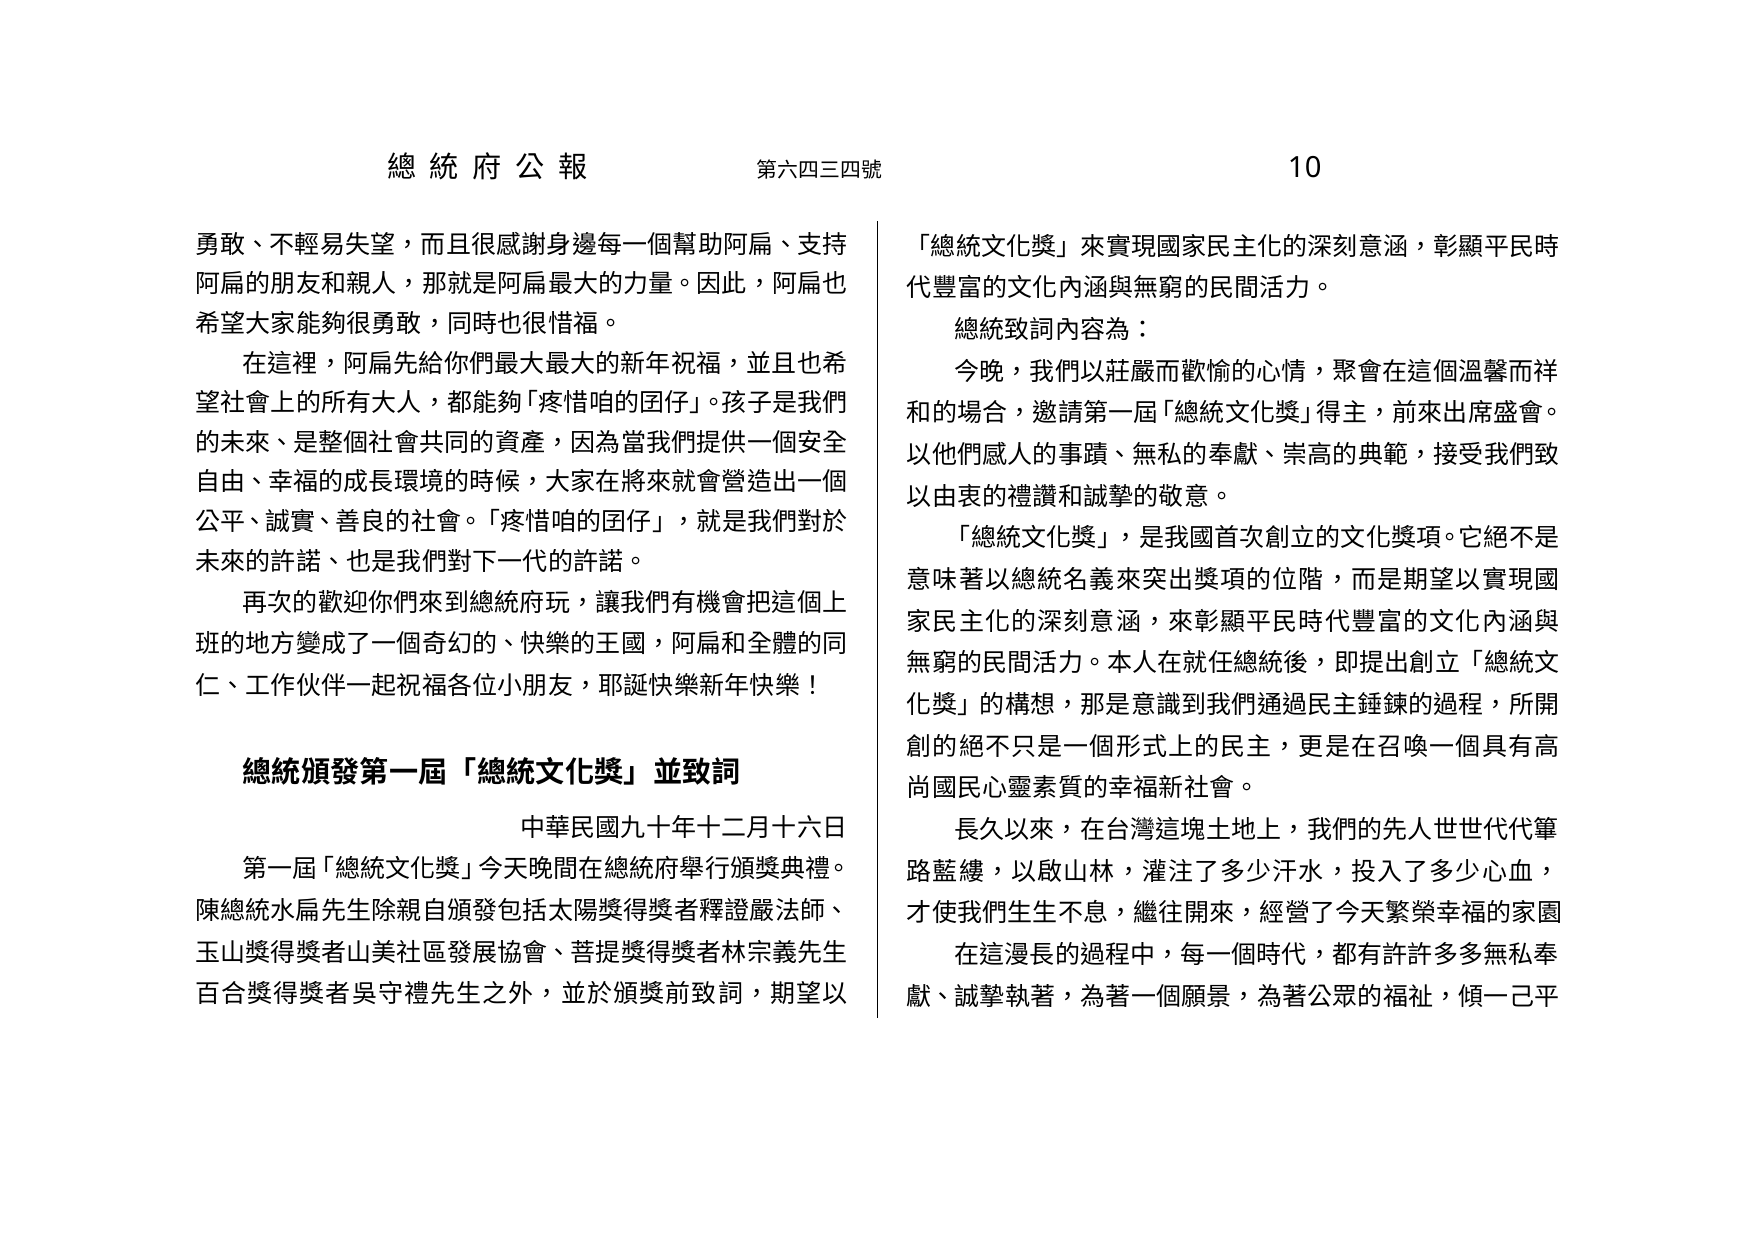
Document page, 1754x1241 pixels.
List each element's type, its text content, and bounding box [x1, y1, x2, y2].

text 長久以來，在台灣這塊土地上，我們的先人世世代代篳路藍縷，以啟山林，灌注了多少汗水，投入了多少心血，才使我們生生不息，繼往開來，經營了今天繁榮幸福的家園。 [907, 805, 1559, 930]
text 再次的歡迎你們來到總統府玩，讓我們有機會把這個上班的地方變成了一個奇幻的、快樂的王國，阿扁和全體的同仁、工作伙伴一起祝福各位小朋友，耶誕快樂新年快樂！ [195, 578, 847, 703]
text 在這裡，阿扁先給你們最大最大的新年祝福，並且也希望社會上的所有大人，都能夠「疼惜咱的囝仔」。孩子是我們的未來、是整個社會共同的資產，因為當我們提供一個安全、自由、幸福的成長環境的時候，大家在將來就會營造出一個公平、誠實、善良的社會。「疼惜咱的囝仔」，就是我們對於未來的許諾、也是我們對下一代的許諾。 [195, 340, 847, 578]
text 總統頒發第一屆「總統文化獎」並致詞 [242, 753, 847, 790]
text 第一屆「總統文化獎」今天晚間在總統府舉行頒獎典禮。陳總統水扁先生除親自頒發包括太陽獎得獎者釋證嚴法師、玉山獎得獎者山美社區發展協會、菩提獎得獎者林宗義先生、百合獎得獎者吳守禮先生之外，並於頒獎前致詞，期望以「總統文化獎」來實現國家民主化的深刻意涵，彰顯平民時代豐富的文化內涵與無窮的民間活力。 [195, 844, 847, 1011]
text 第一屆「總統文化獎」今天晚間在總統府舉行頒獎典禮。陳總統水扁先生除親自頒發包括太陽獎得獎者釋證嚴法師、玉山獎得獎者山美社區發展協會、菩提獎得獎者林宗義先生、百合獎得獎者吳守禮先生之外，並於頒獎前致詞，期望以「總統文化獎」來實現國家民主化的深刻意涵，彰顯平民時代豐富的文化內涵與無窮的民間活力。 [907, 222, 1559, 305]
text 「總統文化獎」，是我國首次創立的文化獎項。它絕不是意味著以總統名義來突出獎項的位階，而是期望以實現國家民主化的深刻意涵，來彰顯平民時代豐富的文化內涵與無窮的民間活力。本人在就任總統後，即提出創立「總統文化獎」的構想，那是意識到我們通過民主錘鍊的過程，所開創的絕不只是一個形式上的民主，更是在召喚一個具有高尚國民心靈素質的幸福新社會。 [907, 513, 1559, 805]
text 今晚，我們以莊嚴而歡愉的心情，聚會在這個溫馨而祥和的場合，邀請第一屆「總統文化獎」得主，前來出席盛會。以他們感人的事蹟、無私的奉獻、崇高的典範，接受我們致以由衷的禮讚和誠摯的敬意。 [907, 347, 1559, 513]
text 阿扁小時候每天忙著跟爸爸媽媽種田，又嚮往唸書，過眼前的日子都來不及了，當然連作夢也不會夢到有一天來總統府上班。但是阿扁唸書唸得很有興趣，過了一關又一關，於是作了律師，作了市議員，作了立法委員、市長，遇到挫折失敗，還是振奮地努力起來，現在當選為總統。阿扁跟每一個人一樣，人生不會都一帆風順，但是我要阿扁自己很勇敢、不輕易失望，而且很感謝身邊每一個幫助阿扁、支持阿扁的朋友和親人，那就是阿扁最大的力量。因此，阿扁也希望大家能夠很勇敢，同時也很惜福。 [195, 222, 847, 340]
text 中華民國九十年十二月十六日 [195, 803, 847, 844]
text 在這漫長的過程中，每一個時代，都有許許多多無私奉獻、誠摯執著，為著一個願景，為著公眾的福祉，傾一己平 [907, 930, 1559, 1013]
text 總統致詞內容為： [907, 305, 1559, 347]
